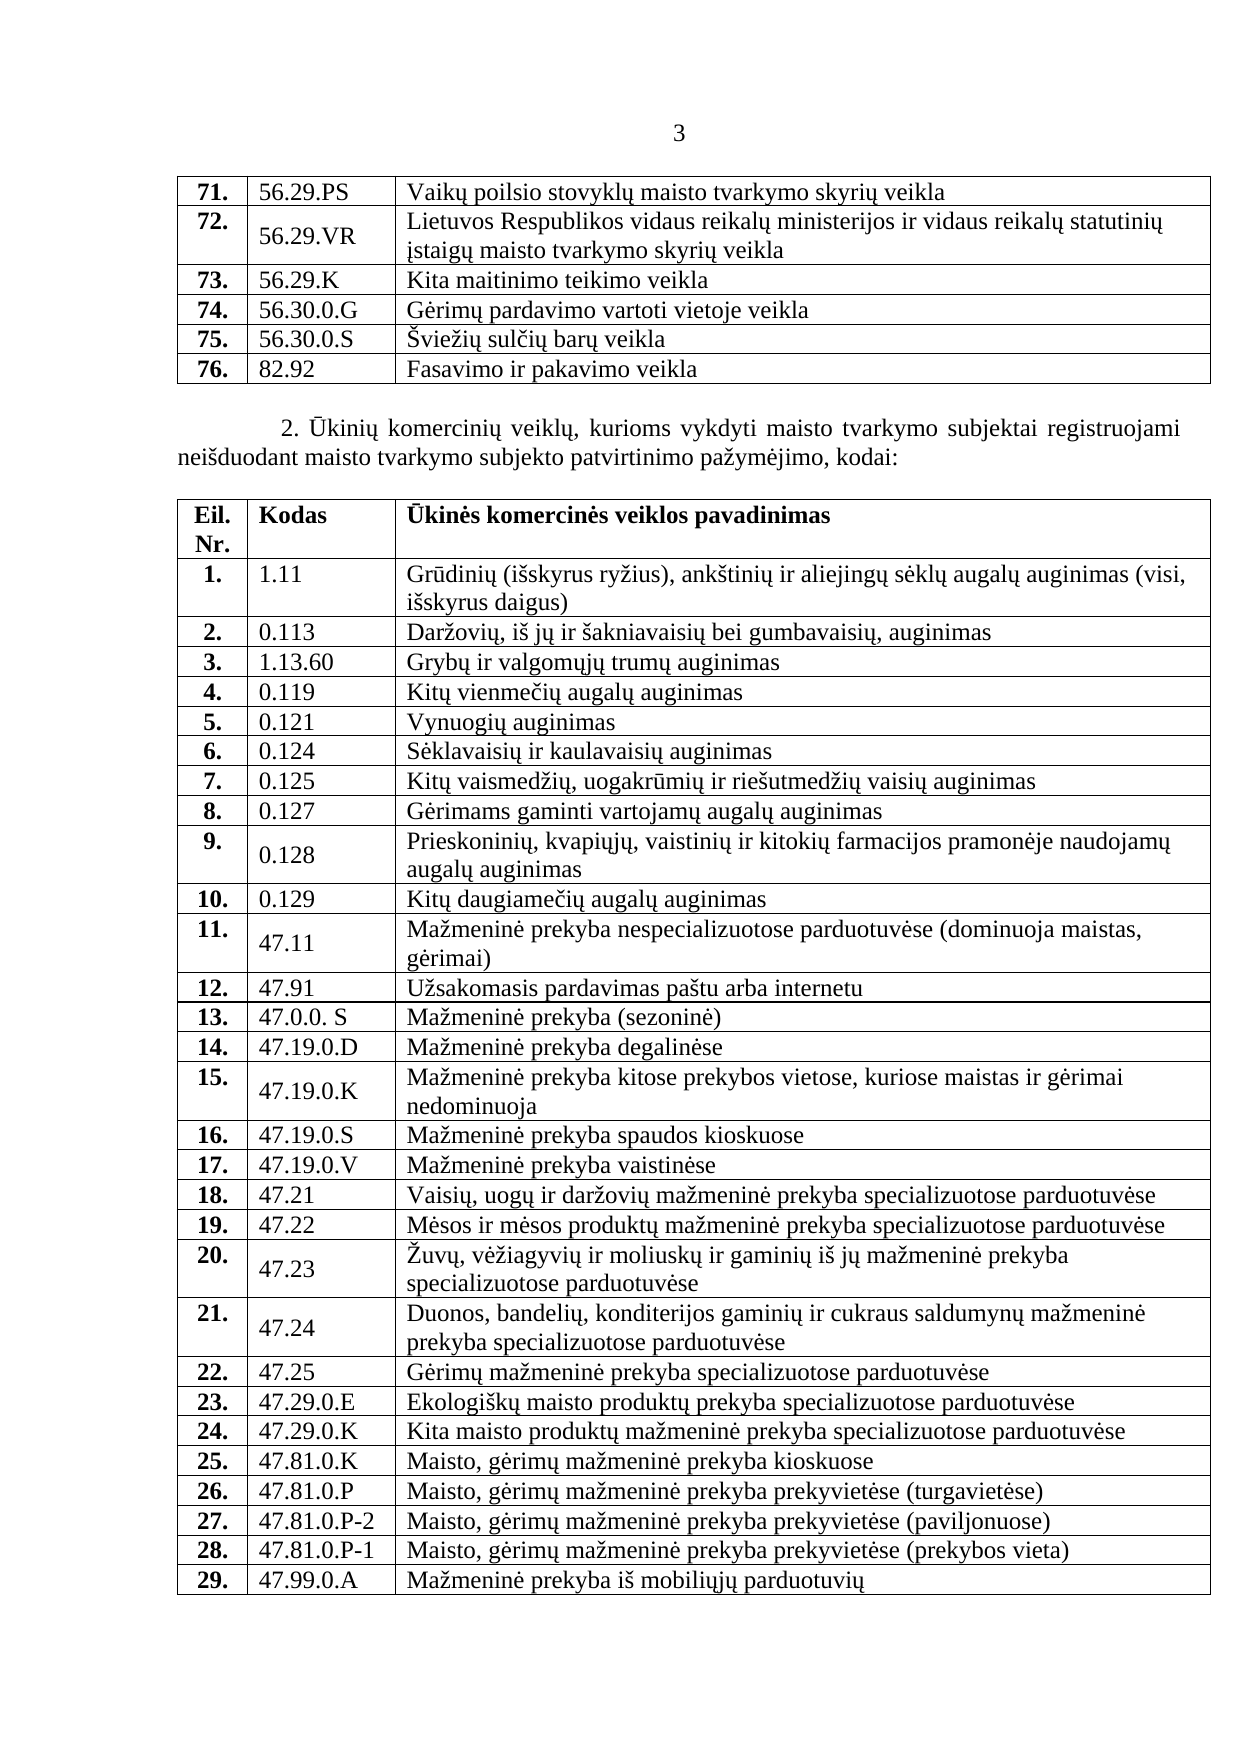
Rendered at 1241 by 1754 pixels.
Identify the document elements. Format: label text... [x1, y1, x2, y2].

table_cell 28. [178, 1536, 247, 1564]
table_cell 14. [178, 1032, 247, 1061]
table_cell 47.81.0.K [248, 1446, 395, 1475]
text 2. Ūkinių komercinių veiklų, kurioms vykdyti maisto tvarkymo subjektai registruojami neišduodant maisto tvarkymo subjekto patvirtinimo pažymėjimo, kodai: [177, 413, 1181, 470]
table_cell 0.113 [248, 617, 395, 646]
table_cell Gėrimų mažmeninė prekyba specializuotose parduotuvėse [396, 1357, 1210, 1386]
table_cell 74. [178, 295, 247, 323]
table_cell 10. [178, 884, 247, 913]
table_cell 1.11 [248, 559, 395, 616]
table_cell 1. [178, 559, 247, 616]
table_cell 47.11 [248, 914, 395, 972]
table_cell 47.22 [248, 1210, 395, 1239]
table_cell Sėklavaisių ir kaulavaisių auginimas [396, 736, 1210, 765]
table_cell Kitų vienmečių augalų auginimas [396, 677, 1210, 706]
table_cell Mažmeninė prekyba spaudos kioskuose [396, 1121, 1210, 1149]
table_cell Duonos, bandelių, konditerijos gaminių ir cukraus saldumynų mažmeninė prekyba specializuotose parduotuvėse [396, 1298, 1210, 1356]
table_cell 15. [178, 1062, 247, 1119]
table_cell 47.91 [248, 973, 395, 1001]
table_cell Vaisių, uogų ir daržovių mažmeninė prekyba specializuotose parduotuvėse [396, 1180, 1210, 1209]
table_cell 0.121 [248, 707, 395, 735]
table_cell Mažmeninė prekyba degalinėse [396, 1032, 1210, 1061]
table_cell Žuvų, vėžiagyvių ir moliuskų ir gaminių iš jų mažmeninė prekyba specializuotose parduotuvėse [396, 1240, 1210, 1297]
table_cell Gėrimams gaminti vartojamų augalų auginimas [396, 796, 1210, 825]
table_cell Kitų daugiamečių augalų auginimas [396, 884, 1210, 913]
table_cell 4. [178, 677, 247, 706]
table_cell 19. [178, 1210, 247, 1239]
table_cell 47.19.0.V [248, 1150, 395, 1179]
table_cell Gėrimų pardavimo vartoti vietoje veikla [396, 295, 1210, 323]
table_cell 3. [178, 647, 247, 676]
table_cell 0.119 [248, 677, 395, 706]
table_cell 1.13.60 [248, 647, 395, 676]
table_cell Mažmeninė prekyba (sezoninė) [396, 1003, 1210, 1031]
table_cell 76. [178, 354, 247, 383]
table_cell 56.29.PS [248, 177, 395, 205]
table_cell Maisto, gėrimų mažmeninė prekyba prekyvietėse (prekybos vieta) [396, 1536, 1210, 1564]
table_cell 71. [178, 177, 247, 205]
table_cell 21. [178, 1298, 247, 1356]
table_cell 17. [178, 1150, 247, 1179]
table_cell Vynuogių auginimas [396, 707, 1210, 735]
table_cell 0.124 [248, 736, 395, 765]
table_cell 47.99.0.A [248, 1565, 395, 1594]
table_cell 0.128 [248, 826, 395, 883]
table_cell 22. [178, 1357, 247, 1386]
table_cell 47.19.0.S [248, 1121, 395, 1149]
table_cell 47.21 [248, 1180, 395, 1209]
table_cell 25. [178, 1446, 247, 1475]
table_cell 2. [178, 617, 247, 646]
table_cell 8. [178, 796, 247, 825]
table_header Eil. Nr. [178, 500, 247, 558]
table_header Kodas [248, 500, 395, 558]
table_cell 47.19.0.K [248, 1062, 395, 1119]
table_cell Fasavimo ir pakavimo veikla [396, 354, 1210, 383]
table_cell 27. [178, 1506, 247, 1534]
table_cell 73. [178, 265, 247, 294]
table_cell 47.29.0.E [248, 1387, 395, 1415]
table_cell 5. [178, 707, 247, 735]
table_cell Kitų vaismedžių, uogakrūmių ir riešutmedžių vaisių auginimas [396, 766, 1210, 795]
table_cell 9. [178, 826, 247, 883]
table_cell 47.29.0.K [248, 1416, 395, 1445]
table_cell Mažmeninė prekyba kitose prekybos vietose, kuriose maistas ir gėrimai nedominuoja [396, 1062, 1210, 1119]
table_cell 47.25 [248, 1357, 395, 1386]
table_cell 12. [178, 973, 247, 1001]
table_cell 20. [178, 1240, 247, 1297]
table_cell Prieskoninių, kvapiųjų, vaistinių ir kitokių farmacijos pramonėje naudojamų augalų auginimas [396, 826, 1210, 883]
table_cell 47.24 [248, 1298, 395, 1356]
table_cell Mažmeninė prekyba vaistinėse [396, 1150, 1210, 1179]
table_cell 29. [178, 1565, 247, 1594]
table_cell 47.0.0. S [248, 1003, 395, 1031]
table_cell 75. [178, 325, 247, 353]
table_cell Maisto, gėrimų mažmeninė prekyba prekyvietėse (paviljonuose) [396, 1506, 1210, 1534]
table_cell 0.125 [248, 766, 395, 795]
table_cell 56.29.VR [248, 206, 395, 264]
table_cell 47.81.0.P-2 [248, 1506, 395, 1534]
table_cell 24. [178, 1416, 247, 1445]
table_cell 23. [178, 1387, 247, 1415]
table_cell 11. [178, 914, 247, 972]
table_cell 13. [178, 1003, 247, 1031]
table_header Ūkinės komercinės veiklos pavadinimas [396, 500, 1210, 558]
table_cell 56.30.0.G [248, 295, 395, 323]
table_cell Mažmeninė prekyba iš mobiliųjų parduotuvių [396, 1565, 1210, 1594]
table_cell 6. [178, 736, 247, 765]
table_cell Daržovių, iš jų ir šakniavaisių bei gumbavaisių, auginimas [396, 617, 1210, 646]
table_cell Kita maitinimo teikimo veikla [396, 265, 1210, 294]
table_cell Kita maisto produktų mažmeninė prekyba specializuotose parduotuvėse [396, 1416, 1210, 1445]
table_cell 56.30.0.S [248, 325, 395, 353]
table_cell Maisto, gėrimų mažmeninė prekyba prekyvietėse (turgavietėse) [396, 1476, 1210, 1505]
table_cell 7. [178, 766, 247, 795]
table_cell Grybų ir valgomųjų trumų auginimas [396, 647, 1210, 676]
table_cell 16. [178, 1121, 247, 1149]
table_cell Šviežių sulčių barų veikla [396, 325, 1210, 353]
table_cell 47.81.0.P-1 [248, 1536, 395, 1564]
table_cell Grūdinių (išskyrus ryžius), ankštinių ir aliejingų sėklų augalų auginimas (visi, išskyrus daigus) [396, 559, 1210, 616]
table_cell 82.92 [248, 354, 395, 383]
table_cell 18. [178, 1180, 247, 1209]
table_cell 47.81.0.P [248, 1476, 395, 1505]
table_cell Maisto, gėrimų mažmeninė prekyba kioskuose [396, 1446, 1210, 1475]
table_cell 47.23 [248, 1240, 395, 1297]
table_cell Mažmeninė prekyba nespecializuotose parduotuvėse (dominuoja maistas, gėrimai) [396, 914, 1210, 972]
table_cell Mėsos ir mėsos produktų mažmeninė prekyba specializuotose parduotuvėse [396, 1210, 1210, 1239]
table_cell Ekologiškų maisto produktų prekyba specializuotose parduotuvėse [396, 1387, 1210, 1415]
table_cell Vaikų poilsio stovyklų maisto tvarkymo skyrių veikla [396, 177, 1210, 205]
table_cell 0.127 [248, 796, 395, 825]
table_cell Užsakomasis pardavimas paštu arba internetu [396, 973, 1210, 1001]
table_cell 26. [178, 1476, 247, 1505]
table_cell Lietuvos Respublikos vidaus reikalų ministerijos ir vidaus reikalų statutinių įstaigų maisto tvarkymo skyrių veikla [396, 206, 1210, 264]
table_cell 72. [178, 206, 247, 264]
table_cell 56.29.K [248, 265, 395, 294]
table_cell 0.129 [248, 884, 395, 913]
table_cell 47.19.0.D [248, 1032, 395, 1061]
